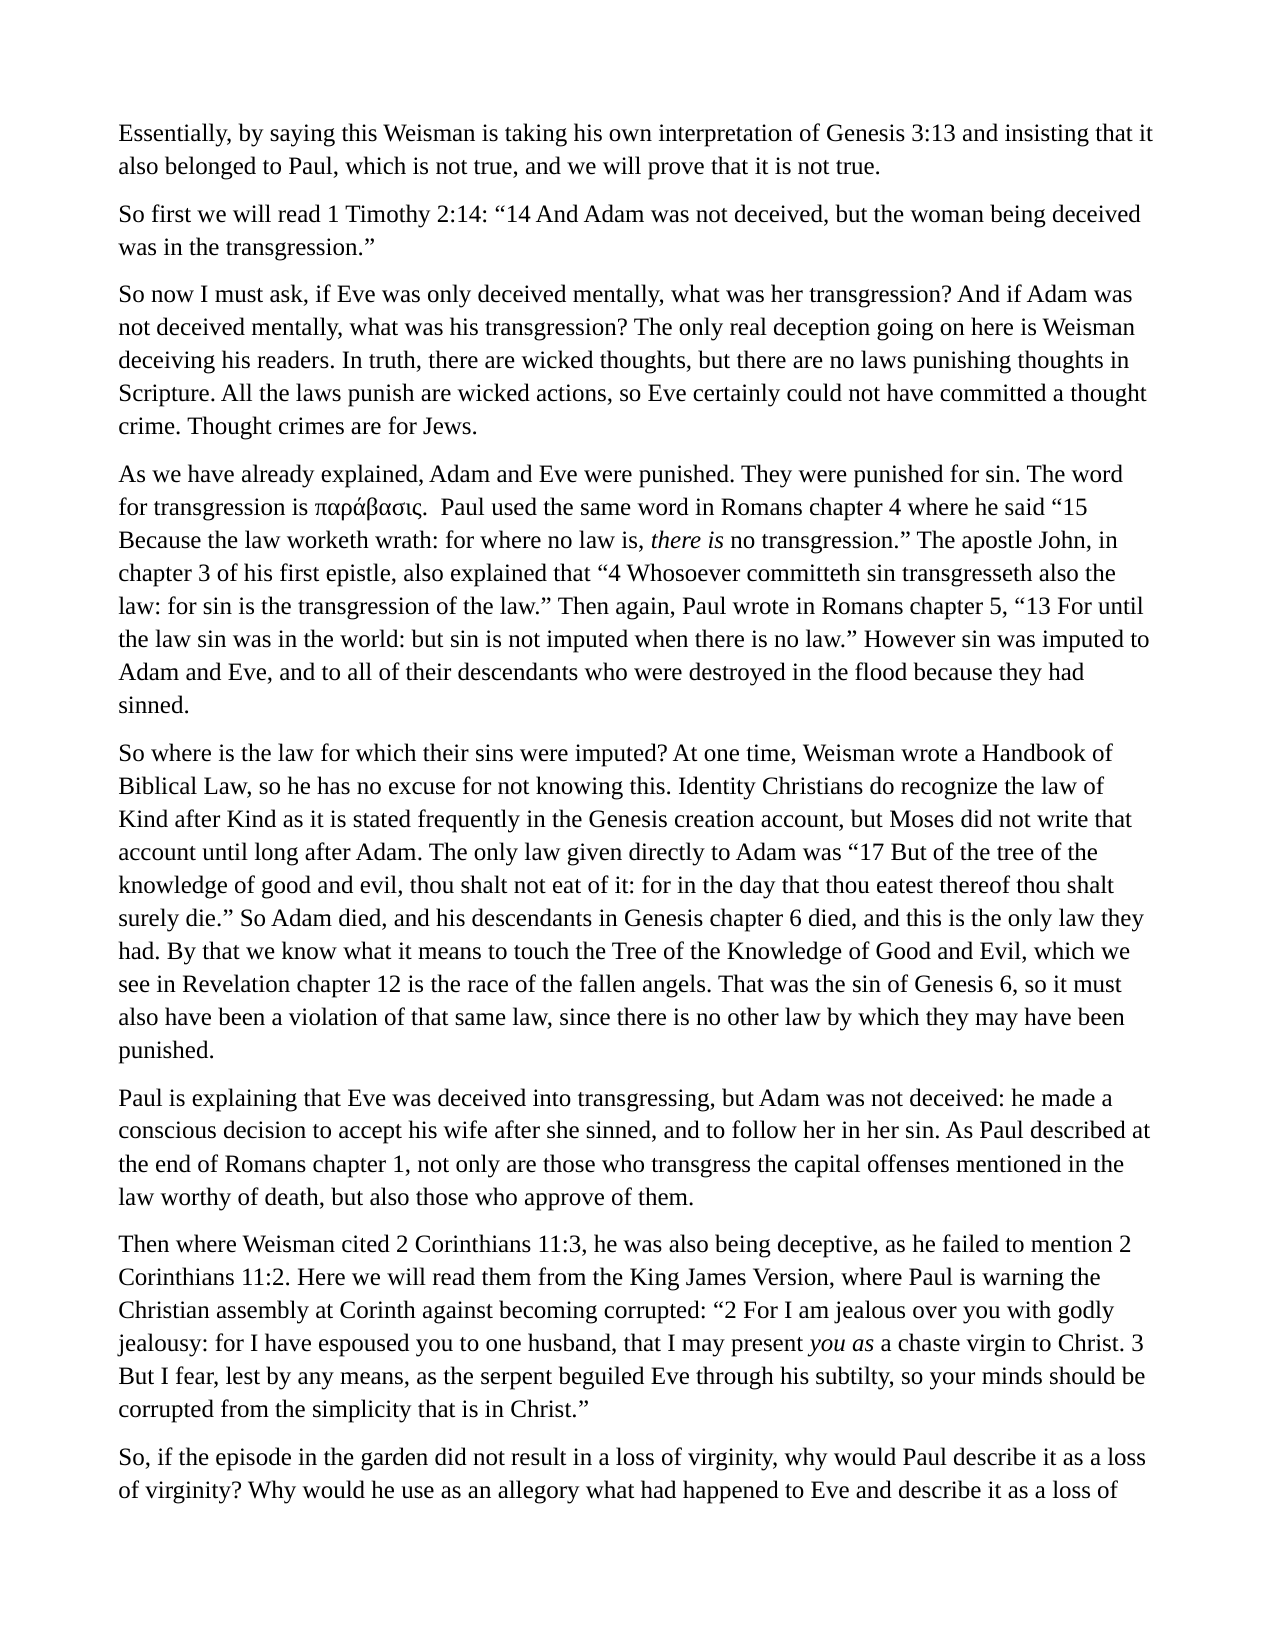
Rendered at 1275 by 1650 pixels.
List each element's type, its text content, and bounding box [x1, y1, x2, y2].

text Essentially, by saying this Weisman is taking his own interpretation of Genesis 3:13 and insisting that it also belonged to Paul, which is not true, and we will prove that it is not true. [118, 118, 1157, 180]
text So where is the law for which their sins were imputed? At one time, Weisman wrote a Handbook of Biblical Law, so he has no excuse for not knowing this. Identity Christians do recognize the law of Kind after Kind as it is stated frequently in the Genesis creation account, but Moses did not write that account until long after Adam. The only law given directly to Adam was “17 But of the tree of the knowledge of good and evil, thou shalt not eat of it: for in the day that thou eatest thereof thou shalt surely die.” So Adam died, and his descendants in Genesis chapter 6 died, and this is the only law they had. By that we know what it means to touch the Tree of the Knowledge of Good and Evil, which we see in Revelation chapter 12 is the race of the fallen angels. That was the sin of Genesis 6, so it must also have been a violation of that same law, since there is no other law by which they may have been punished. [118, 738, 1157, 1064]
text So, if the episode in the garden did not result in a loss of virginity, why would Paul describe it as a loss of virginity? Why would he use as an allegory what had happened to Eve and describe it as a loss of [118, 1442, 1157, 1504]
text As we have already explained, Adam and Eve were punished. They were punished for sin. The word for transgression is παράβασις. Paul used the same word in Romans chapter 4 where he said “15 Because the law worketh wrath: for where no law is, there is no transgression.” The apostle John, in chapter 3 of his first epistle, also explained that “4 Whosoever committeth sin transgresseth also the law: for sin is the transgression of the law.” Then again, Paul wrote in Romans chapter 5, “13 For until the law sin was in the world: but sin is not imputed when there is no law.” However sin was imputed to Adam and Eve, and to all of their descendants who were destroyed in the flood because they had sinned. [118, 459, 1157, 719]
text Then where Weisman cited 2 Corinthians 11:3, he was also being deceptive, as he failed to mention 2 Corinthians 11:2. Here we will read them from the King James Version, where Paul is warning the Christian assembly at Corinth against becoming corrupted: “2 For I am jealous over you with godly jealousy: for I have espoused you to one husband, that I may present you as a chaste virgin to Christ. 3 But I fear, lest by any means, as the serpent beguiled Eve through his subtilty, so your minds should be corrupted from the simplicity that is in Christ.” [118, 1229, 1157, 1423]
text So first we will read 1 Timothy 2:14: “14 And Adam was not deceived, but the woman being deceived was in the transgression.” [118, 199, 1157, 261]
text Paul is explaining that Eve was deceived into transgressing, but Adam was not deceived: he made a conscious decision to accept his wife after she sinned, and to follow her in her sin. As Paul described at the end of Romans chapter 1, not only are those who transgress the capital offenses mentioned in the law worthy of death, but also those who approve of them. [118, 1083, 1157, 1210]
text So now I must ask, if Eve was only deceived mentally, what was her transgression? And if Adam was not deceived mentally, what was his transgression? The only real deception going on here is Weisman deceiving his readers. In truth, there are wicked thoughts, but there are no laws punishing thoughts in Scripture. All the laws punish are wicked actions, so Eve certainly could not have committed a thought crime. Thought crimes are for Jews. [118, 279, 1157, 440]
